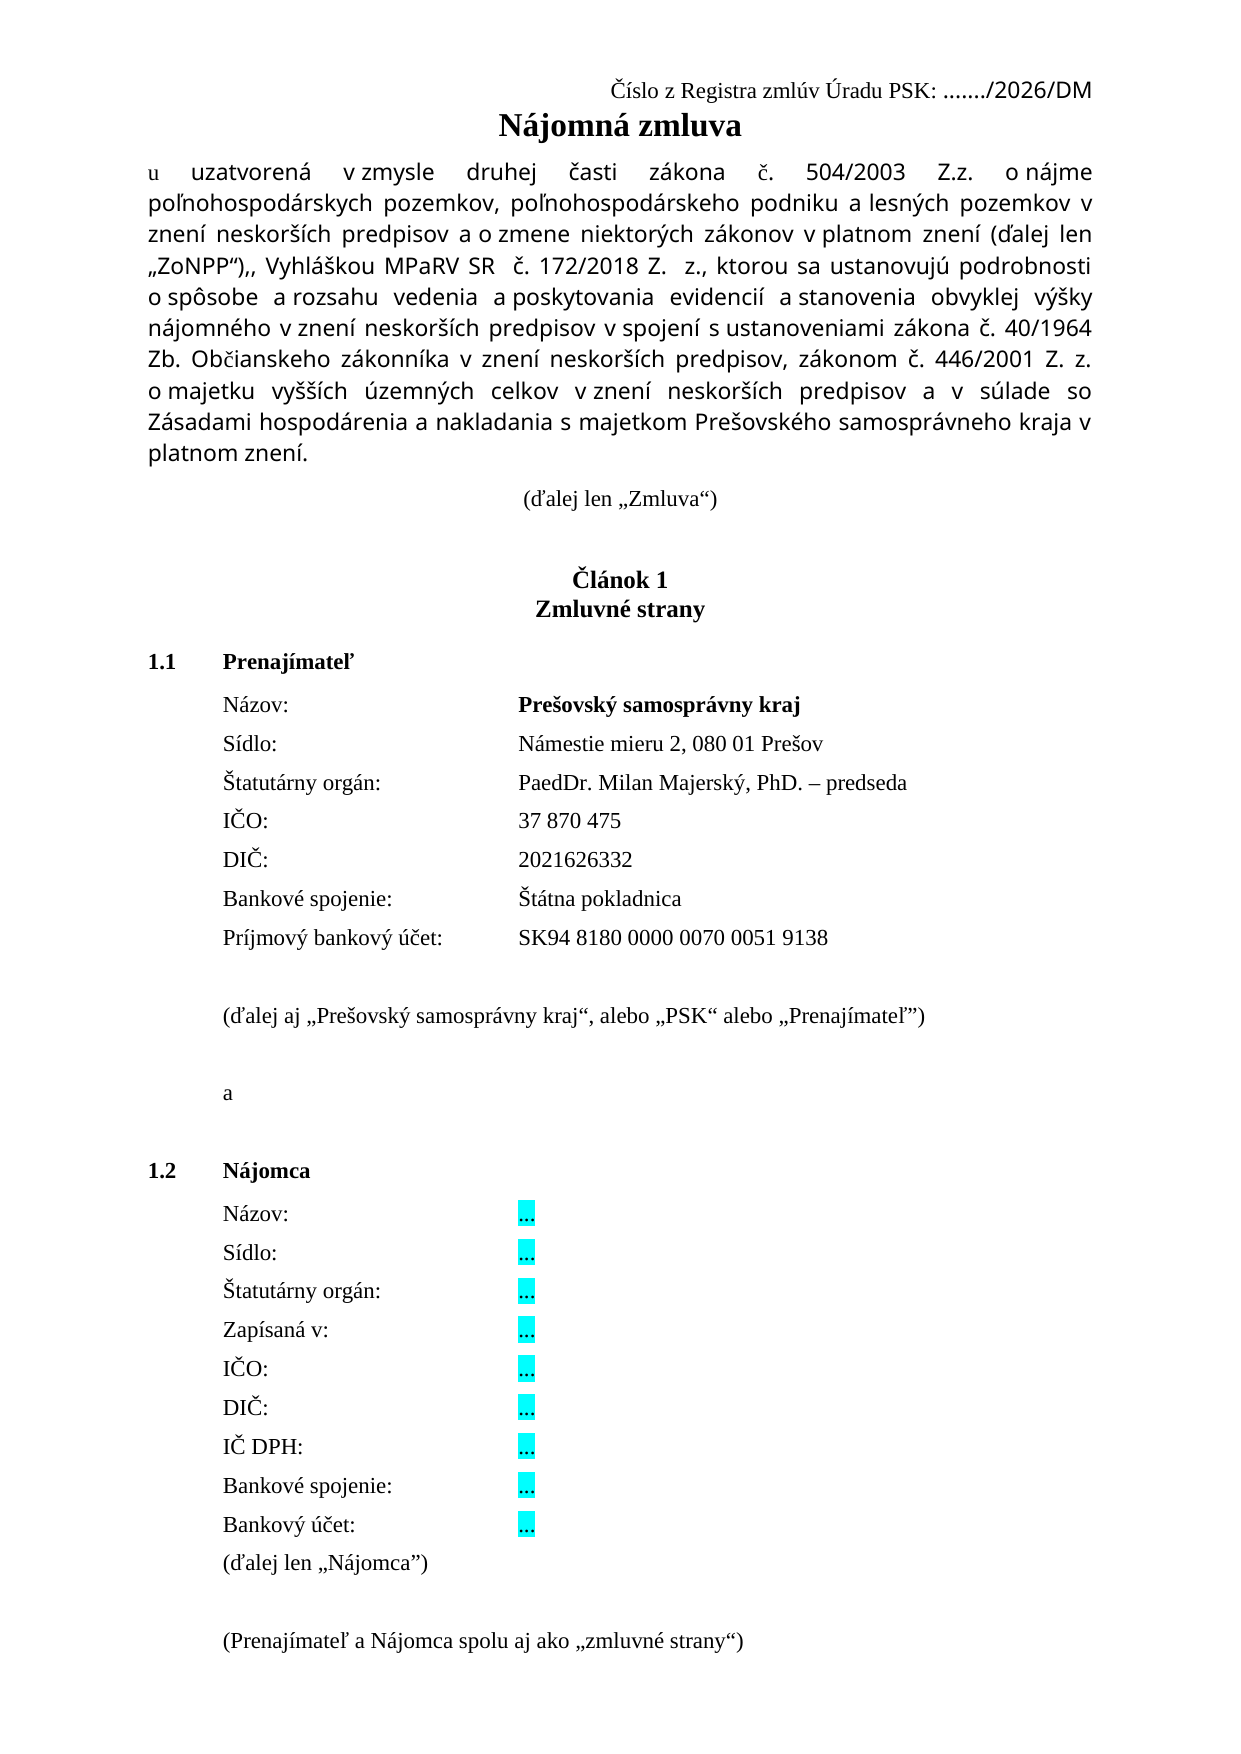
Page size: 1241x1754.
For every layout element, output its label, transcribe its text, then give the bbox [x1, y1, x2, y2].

text a [223, 1079, 1092, 1106]
text u uzatvorená v zmysle druhej časti zákona č. 504/2003 Z.z. o nájme poľnohospodárskych pozemkov, poľnohospodárskeho podniku a lesných pozemkov v znení neskorších predpisov a o zmene niektorých zákonov v platnom znení (ďalej len „ZoNPP“),, Vyhláškou MPaRV SR č. 172/2018 Z. z., ktorou sa ustanovujú podrobnosti o spôsobe a rozsahu vedenia a poskytovania evidencií a stanovenia obvyklej výšky nájomného v znení neskorších predpisov v spojení s ustanoveniami zákona č. 40/1964 Zb. Občianskeho zákonníka v znení neskorších predpisov, zákonom č. 446/2001 Z. z. o majetku vyšších územných celkov v znení neskorších predpisov a v súlade so Zásadami hospodárenia a nakladania s majetkom Prešovského samosprávneho kraja v platnom znení. [148, 156, 1092, 468]
list Prenajímateľ [148, 648, 1092, 674]
text DIČ: 2021626332 [223, 846, 1092, 873]
text DIČ: ... [223, 1394, 1092, 1420]
text Štatutárny orgán: ... [223, 1277, 1092, 1304]
text (ďalej aj „Prešovský samosprávny kraj“, alebo „PSK“ alebo „Prenajímateľ”) [223, 1002, 1092, 1028]
text Bankové spojenie: Štátna pokladnica [223, 885, 1092, 911]
text IČO: ... [223, 1355, 1092, 1382]
subtitle Nájomná zmluva [148, 105, 1092, 143]
text Sídlo: Námestie mieru 2, 080 01 Prešov [223, 730, 1092, 756]
text IČO: 37 870 475 [223, 807, 1092, 834]
text Názov: Prešovský samosprávny kraj [223, 691, 1092, 717]
text (ďalej len „Nájomca”) [223, 1549, 1092, 1576]
text (Prenajímateľ a Nájomca spolu aj ako „zmluvné strany“) [223, 1627, 1092, 1653]
text Názov: ... [223, 1200, 1092, 1226]
text Číslo z Registra zmlúv Úradu PSK: ......./2026/DM [148, 74, 1092, 105]
subtitle Zmluvné strany [148, 566, 1092, 623]
text Zapísaná v: ... [223, 1316, 1092, 1343]
text Štatutárny orgán: PaedDr. Milan Majerský, PhD. – predseda [223, 768, 1092, 795]
text IČ DPH: ... [223, 1433, 1092, 1459]
text Bankový účet: ... [223, 1511, 1092, 1537]
text Príjmový bankový účet: SK94 8180 0000 0070 0051 9138 [223, 924, 1092, 950]
text Sídlo: ... [223, 1239, 1092, 1265]
text (ďalej len „Zmluva“) [148, 485, 1092, 511]
text Bankové spojenie: ... [223, 1472, 1092, 1498]
list Nájomca [148, 1157, 1092, 1183]
